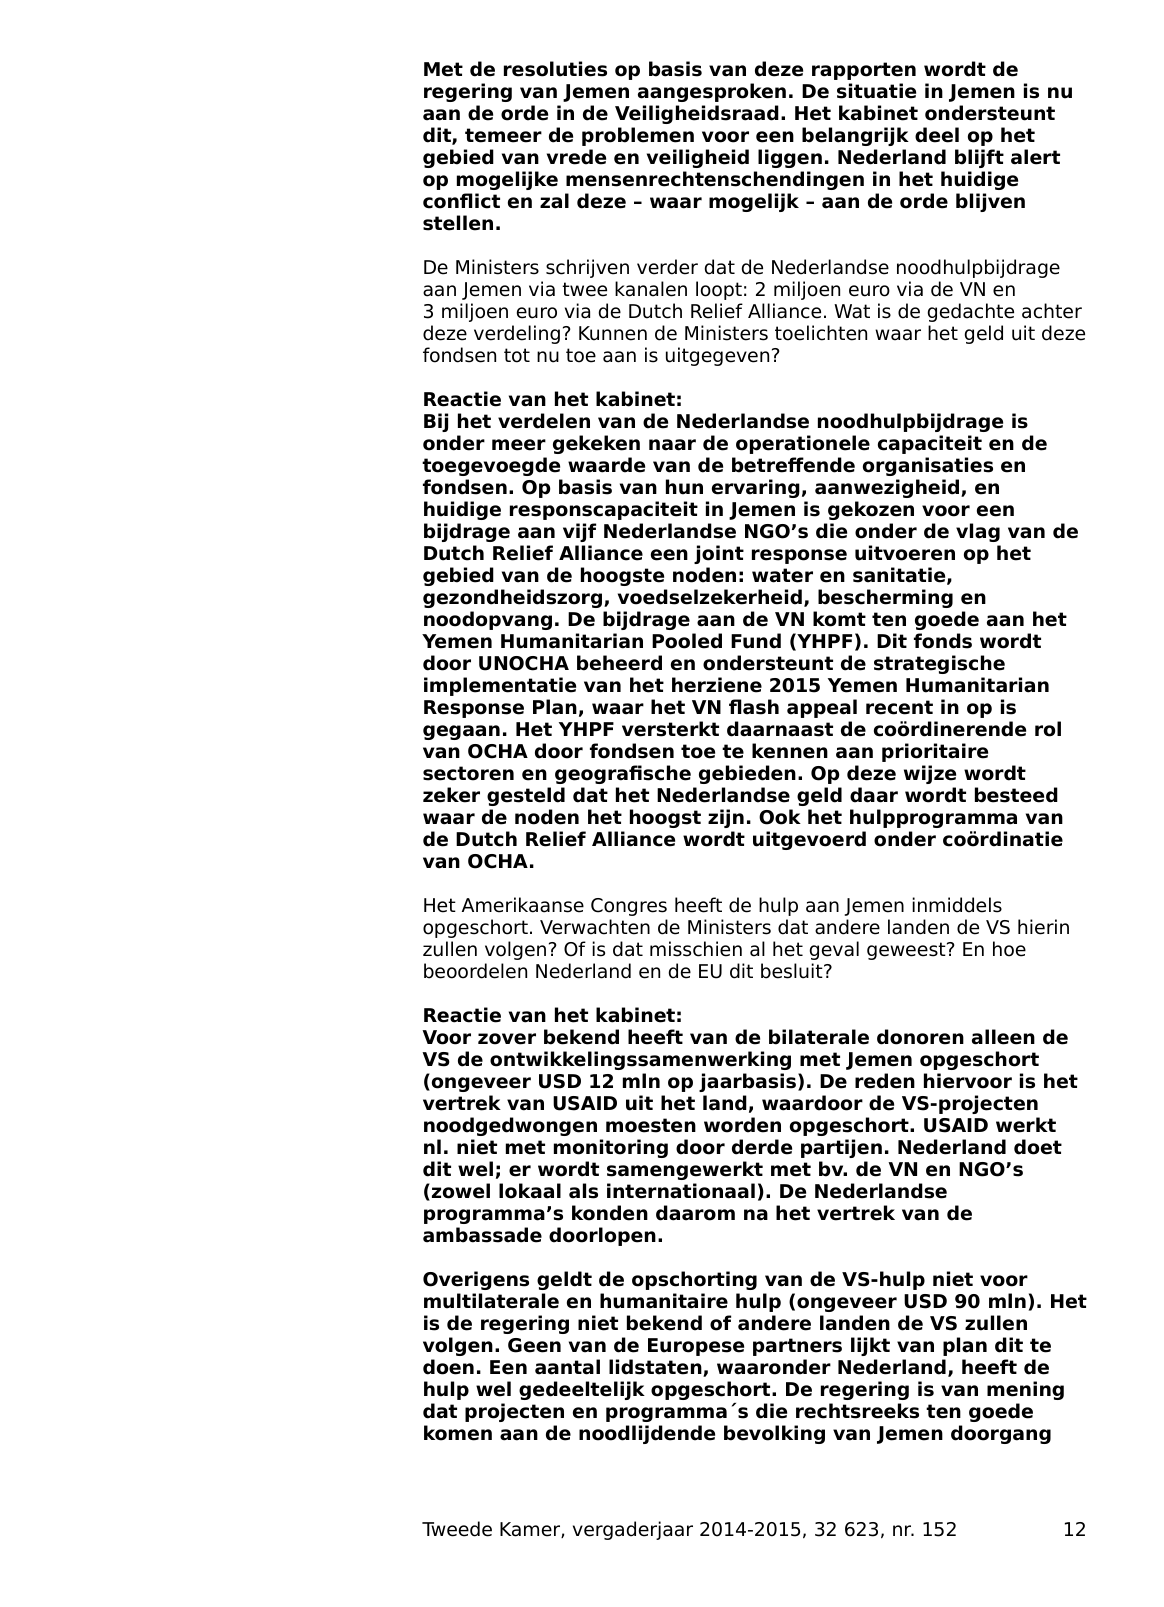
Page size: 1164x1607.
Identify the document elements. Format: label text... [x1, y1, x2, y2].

text Reactie van het kabinet: [422, 389, 1087, 411]
text De Ministers schrijven verder dat de Nederlandse noodhulpbijdrage aan Jemen via twee kanalen loopt: 2 miljoen euro via de VN en 3 miljoen euro via de Dutch Relief Alliance. Wat is de gedachte achter deze verdeling? Kunnen de Ministers toelichten waar het geld uit deze fondsen tot nu toe aan is uitgegeven? [422, 257, 1087, 367]
text Overigens geldt de opschorting van de VS-hulp niet voor multilaterale en humanitaire hulp (ongeveer USD 90 mln). Het is de regering niet bekend of andere landen de VS zullen volgen. Geen van de Europese partners lijkt van plan dit te doen. Een aantal lidstaten, waaronder Nederland, heeft de hulp wel gedeeltelijk opgeschort. De regering is van mening dat projecten en programma´s die rechtsreeks ten goede komen aan de noodlijdende bevolking van Jemen doorgang [422, 1269, 1087, 1445]
text Bij het verdelen van de Nederlandse noodhulpbijdrage is onder meer gekeken naar de operationele capaciteit en de toegevoegde waarde van de betreffende organisaties en fondsen. Op basis van hun ervaring, aanwezigheid, en huidige responscapaciteit in Jemen is gekozen voor een bijdrage aan vijf Nederlandse NGO’s die onder de vlag van de Dutch Relief Alliance een joint response uitvoeren op het gebied van de hoogste noden: water en sanitatie, gezondheidszorg, voedselzekerheid, bescherming en noodopvang. De bijdrage aan de VN komt ten goede aan het Yemen Humanitarian Pooled Fund (YHPF). Dit fonds wordt door UNOCHA beheerd en ondersteunt de strategische implementatie van het herziene 2015 Yemen Humanitarian Response Plan, waar het VN flash appeal recent in op is gegaan. Het YHPF versterkt daarnaast de coördinerende rol van OCHA door fondsen toe te kennen aan prioritaire sectoren en geografische gebieden. Op deze wijze wordt zeker gesteld dat het Nederlandse geld daar wordt besteed waar de noden het hoogst zijn. Ook het hulpprogramma van de Dutch Relief Alliance wordt uitgevoerd onder coördinatie van OCHA. [422, 411, 1087, 873]
text Reactie van het kabinet: [422, 1005, 1087, 1027]
text Het Amerikaanse Congres heeft de hulp aan Jemen inmiddels opgeschort. Verwachten de Ministers dat andere landen de VS hierin zullen volgen? Of is dat misschien al het geval geweest? En hoe beoordelen Nederland en de EU dit besluit? [422, 895, 1087, 983]
text Met de resoluties op basis van deze rapporten wordt de regering van Jemen aangesproken. De situatie in Jemen is nu aan de orde in de Veiligheidsraad. Het kabinet ondersteunt dit, temeer de problemen voor een belangrijk deel op het gebied van vrede en veiligheid liggen. Nederland blijft alert op mogelijke mensenrechtenschendingen in het huidige conflict en zal deze – waar mogelijk – aan de orde blijven stellen. [422, 59, 1087, 235]
text Voor zover bekend heeft van de bilaterale donoren alleen de VS de ontwikkelingssamenwerking met Jemen opgeschort (ongeveer USD 12 mln op jaarbasis). De reden hiervoor is het vertrek van USAID uit het land, waardoor de VS-projecten noodgedwongen moesten worden opgeschort. USAID werkt nl. niet met monitoring door derde partijen. Nederland doet dit wel; er wordt samengewerkt met bv. de VN en NGO’s (zowel lokaal als internationaal). De Nederlandse programma’s konden daarom na het vertrek van de ambassade doorlopen. [422, 1027, 1087, 1247]
